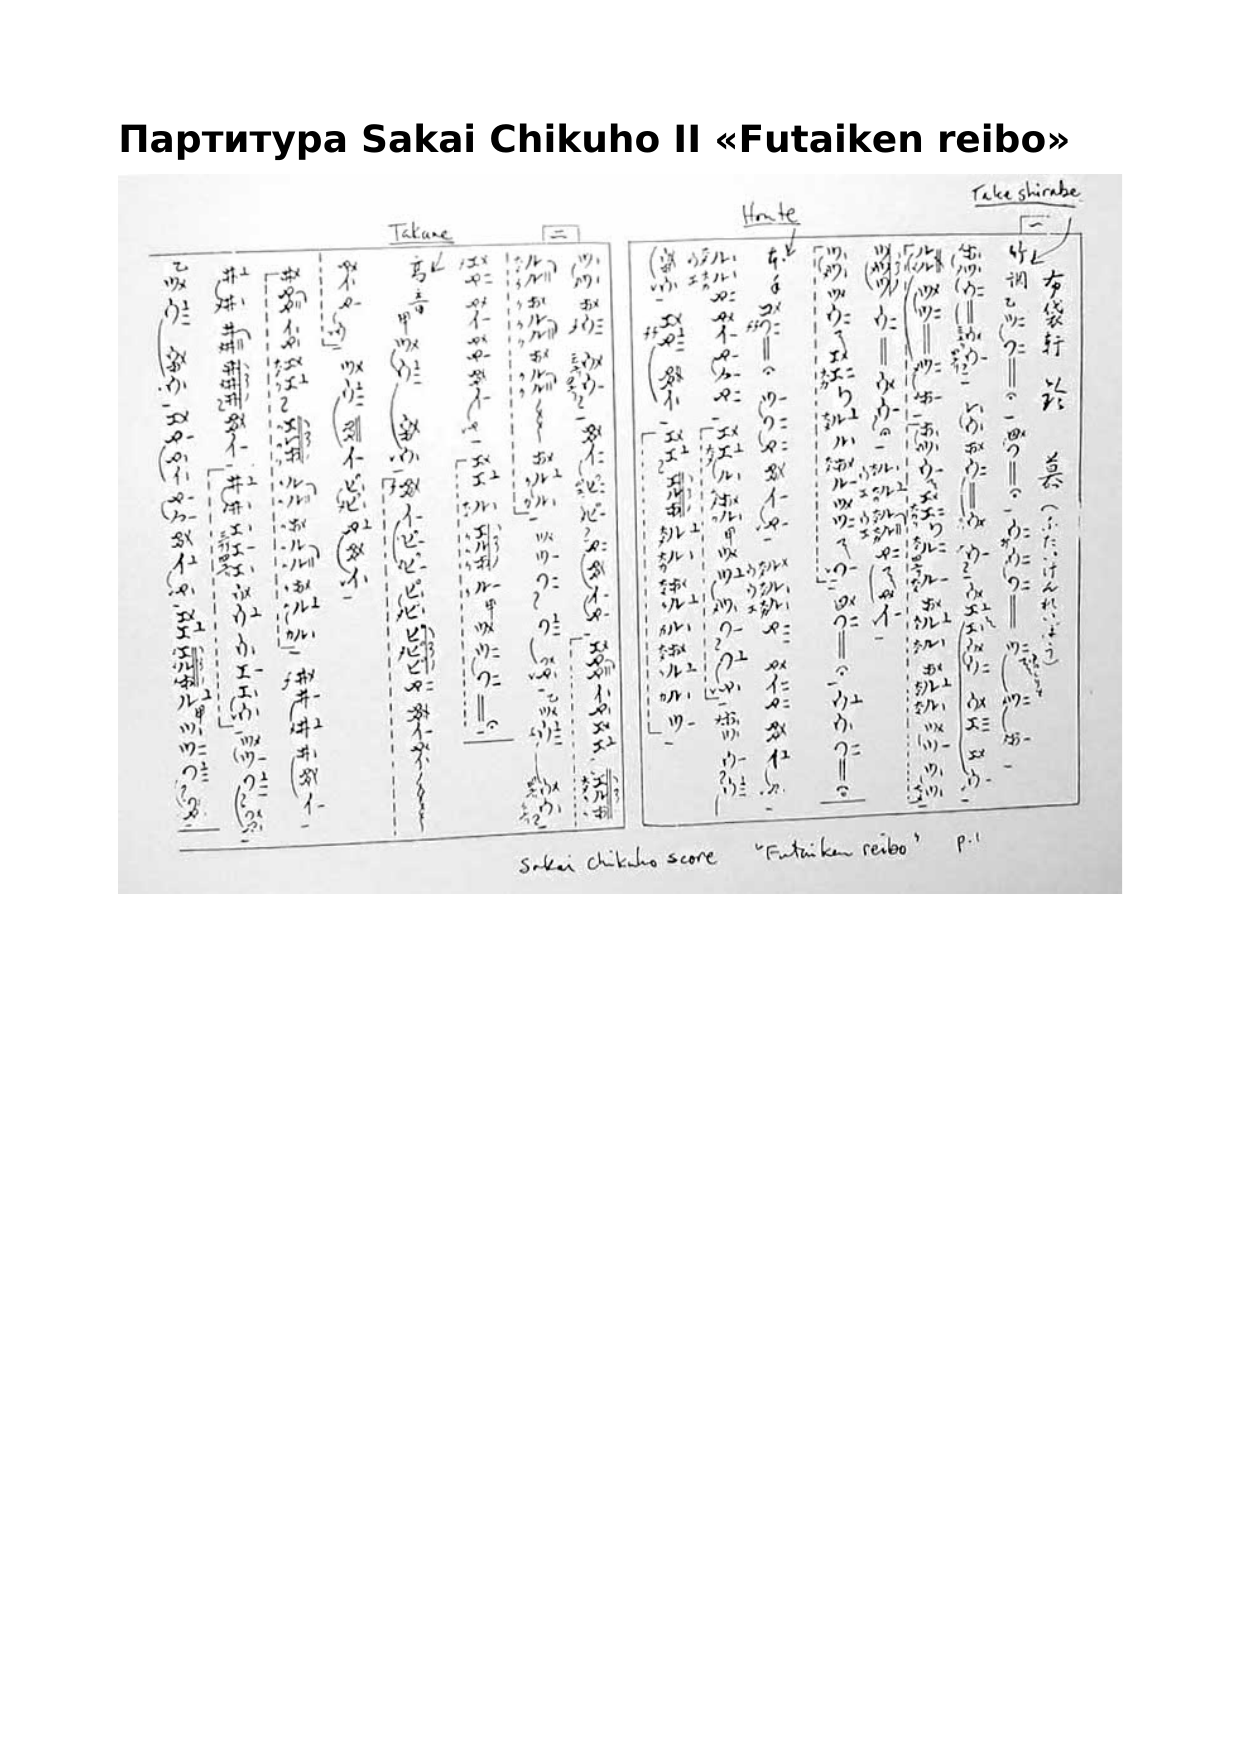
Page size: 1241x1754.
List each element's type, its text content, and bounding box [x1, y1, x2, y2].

picture [118, 174, 1123, 894]
subtitle Партитура Sakai Chikuho II «Futaiken reibo» [118, 118, 1122, 162]
